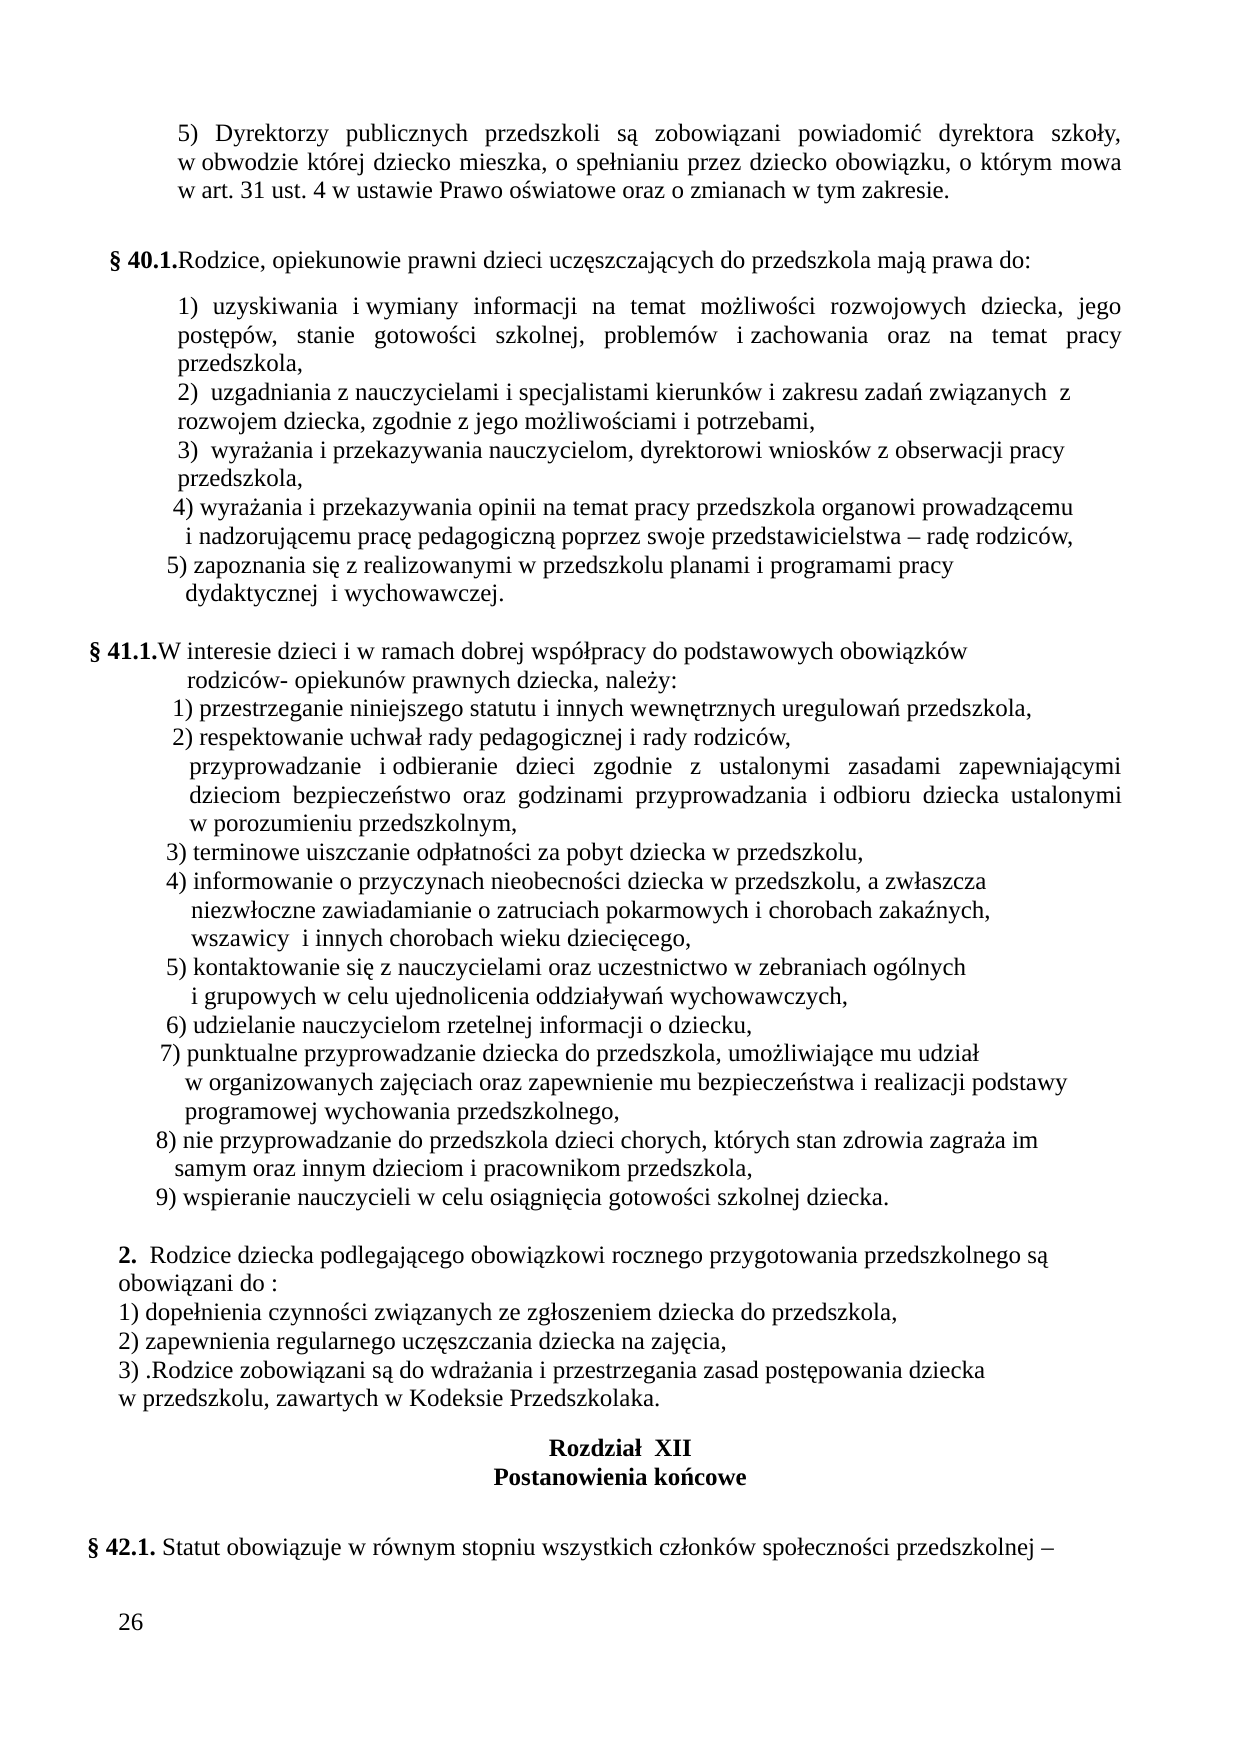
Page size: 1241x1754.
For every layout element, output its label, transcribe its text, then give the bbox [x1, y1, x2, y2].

list 9) wspieranie nauczycieli w celu osiągnięcia gotowości szkolnej dziecka. [118, 1182, 1122, 1211]
list 5) zapoznania się z realizowanymi w przedszkolu planami i programami pracy [148, 550, 1122, 578]
list 5) Dyrektorzy publicznych przedszkoli są zobowiązani powiadomić dyrektora szkoły, w obwodzie której dziecko mieszka, o spełnianiu przez dziecko obowiązku, o którym mowa w art. 31 ust. 4 w ustawie Prawo oświatowe oraz o zmianach w tym zakresie. [148, 118, 1122, 204]
list 7) punktualne przyprowadzanie dziecka do przedszkola, umożliwiające mu udział [159, 1038, 1122, 1067]
text § 41.1.W interesie dzieci i w ramach dobrej współpracy do podstawowych obowiązków [88, 636, 1122, 665]
list 4) informowanie o przyczynach nieobecności dziecka w przedszkolu, a zwłaszcza [159, 866, 1122, 895]
list 1) przestrzeganie niniejszego statutu i innych wewnętrznych uregulowań przedszkola, [159, 693, 1122, 722]
list 1) uzyskiwania i wymiany informacji na temat możliwości rozwojowych dziecka, jego postępów, stanie gotowości szkolnej, problemów i zachowania oraz na temat pracy przedszkola, [148, 291, 1122, 377]
text rodziców- opiekunów prawnych dziecka, należy: [118, 665, 1122, 693]
list wszawicy i innych chorobach wieku dziecięcego, [159, 923, 1122, 952]
text § 42.1. Statut obowiązuje w równym stopniu wszystkich członków społeczności przedszkolnej – [87, 1532, 1122, 1561]
list 8) nie przyprowadzanie do przedszkola dzieci chorych, których stan zdrowia zagraża im [118, 1125, 1122, 1153]
list samym oraz innym dzieciom i pracownikom przedszkola, [118, 1153, 1122, 1182]
list przyprowadzanie i odbieranie dzieci zgodnie z ustalonymi zasadami zapewniającymi dzieciom bezpieczeństwo oraz godzinami przyprowadzania i odbioru dziecka ustalonymi w porozumieniu przedszkolnym, [159, 751, 1122, 837]
list dydaktycznej i wychowawczej. [148, 578, 1122, 607]
list 5) kontaktowanie się z nauczycielami oraz uczestnictwo w zebraniach ogólnych i grupowych w celu ujednolicenia oddziaływań wychowawczych, [159, 952, 1122, 1010]
text § 40.1.Rodzice, opiekunowie prawni dzieci uczęszczających do przedszkola mają prawa do: [18, 246, 1122, 274]
list i nadzorującemu pracę pedagogiczną poprzez swoje przedstawicielstwa – radę rodziców, [148, 521, 1122, 550]
list 3) wyrażania i przekazywania nauczycielom, dyrektorowi wniosków z obserwacji pracy przedszkola, [148, 435, 1122, 492]
list niezwłoczne zawiadamianie o zatruciach pokarmowych i chorobach zakaźnych, [159, 895, 1122, 923]
list 2. Rodzice dziecka podlegającego obowiązkowi rocznego przygotowania przedszkolnego są obowiązani do : 1) dopełnienia czynności związanych ze zgłoszeniem dziecka do przedszkola, 2) zapewnienia regularnego uczęszczania dziecka na zajęcia, 3) .Rodzice zobowiązani są do wdrażania i przestrzegania zasad postępowania dziecka w przedszkolu, zawartych w Kodeksie Przedszkolaka. [118, 1240, 1122, 1412]
text Postanowienia końcowe [118, 1462, 1122, 1491]
list 6) udzielanie nauczycielom rzetelnej informacji o dziecku, [159, 1010, 1122, 1038]
list programowej wychowania przedszkolnego, [159, 1096, 1122, 1125]
list 2) respektowanie uchwał rady pedagogicznej i rady rodziców, [159, 722, 1122, 751]
text Rozdział XII [118, 1433, 1122, 1462]
list 3) terminowe uiszczanie odpłatności za pobyt dziecka w przedszkolu, [159, 837, 1122, 866]
list w organizowanych zajęciach oraz zapewnienie mu bezpieczeństwa i realizacji podstawy [159, 1067, 1122, 1096]
list 4) wyrażania i przekazywania opinii na temat pracy przedszkola organowi prowadzącemu [148, 492, 1122, 521]
list 2) uzgadniania z nauczycielami i specjalistami kierunków i zakresu zadań związanych z rozwojem dziecka, zgodnie z jego możliwościami i potrzebami, [148, 377, 1122, 435]
